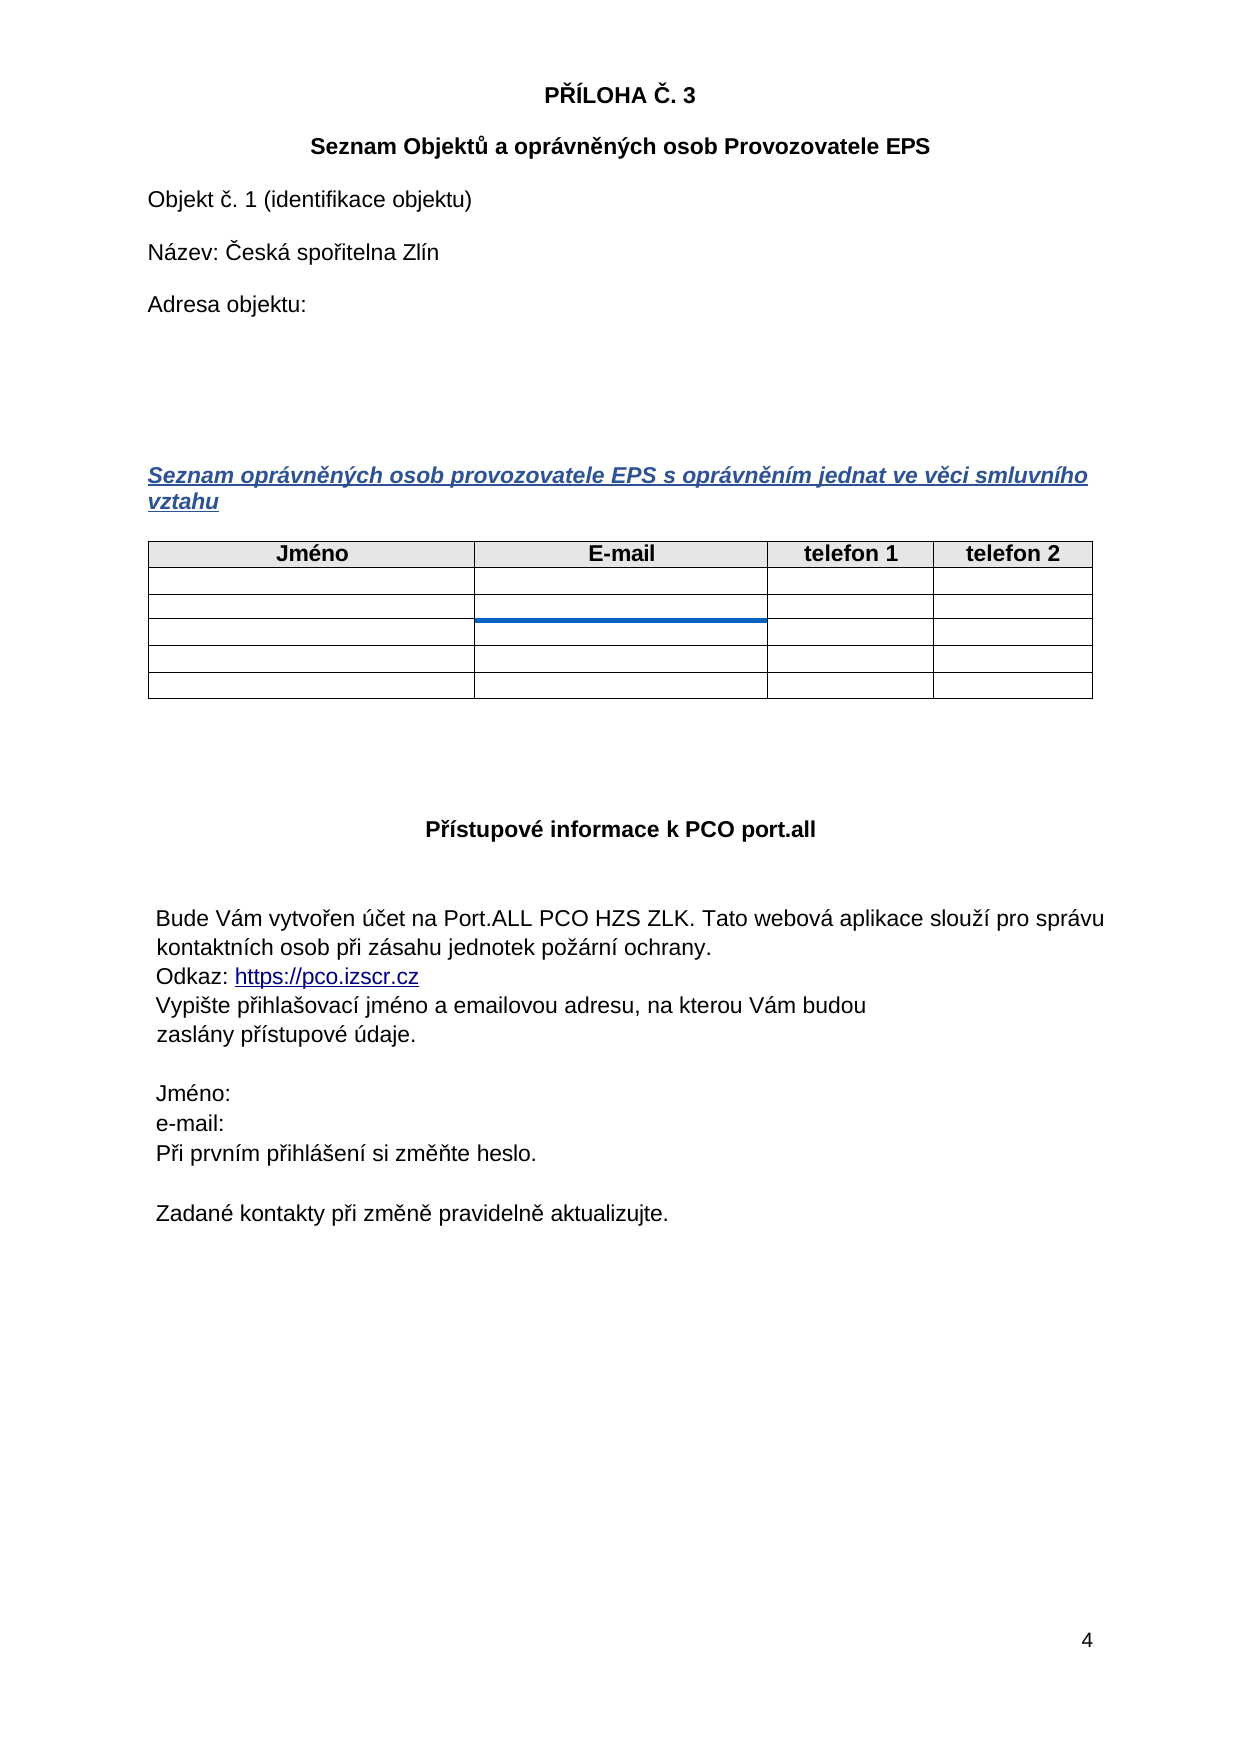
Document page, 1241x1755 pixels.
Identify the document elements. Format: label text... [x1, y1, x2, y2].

table_cell [934, 646, 1092, 672]
text Vypište přihlašovací jméno a emailovou adresu, na kterou Vám budou zaslány přístupové údaje. [155, 992, 927, 1048]
text Jméno: [156, 1080, 1108, 1107]
text Odkaz: https://pco.izscr.cz [156, 963, 1108, 989]
table_cell [149, 646, 474, 672]
text e-mail: [156, 1110, 1108, 1137]
text Při prvním přihlášení si změňte heslo. [156, 1140, 1108, 1167]
table_cell [475, 673, 767, 698]
text Adresa objektu: [147, 291, 1108, 317]
table_cell [475, 595, 767, 618]
table_cell [768, 595, 933, 618]
table_cell [768, 619, 933, 645]
table_cell [475, 623, 767, 645]
table_cell [934, 595, 1092, 618]
table_header telefon 1 [768, 542, 933, 567]
table_cell [934, 568, 1092, 593]
table_header telefon 2 [934, 542, 1092, 567]
subtitle Seznam Objektů a oprávněných osob Provozovatele EPS [151, 133, 1090, 159]
table_cell [149, 673, 474, 698]
table_cell [768, 568, 933, 593]
text vztahu [147, 488, 1108, 514]
subtitle PŘÍLOHA Č. 3 [133, 82, 1107, 108]
table_header Jméno [149, 542, 474, 567]
table_cell [149, 595, 474, 618]
table_cell [149, 619, 474, 645]
text Bude Vám vytvořen účet na Port.ALL PCO HZS ZLK. Tato webová aplikace slouží pro správu kontaktních osob při zásahu jednotek požární ochrany. [155, 904, 1108, 960]
text Seznam oprávněných osob provozovatele EPS s oprávněním jednat ve věci smluvního [147, 462, 1108, 488]
table_cell [768, 646, 933, 672]
text Objekt č. 1 (identifikace objektu) [147, 186, 1108, 212]
table_cell [934, 619, 1092, 645]
table_cell [475, 568, 767, 593]
table_header E-mail [475, 542, 767, 567]
table_cell [475, 646, 767, 672]
table_cell [149, 568, 474, 593]
text Název: Česká spořitelna Zlín [147, 238, 1108, 265]
table_cell [934, 673, 1092, 698]
text Zadané kontakty při změně pravidelně aktualizujte. [156, 1200, 1108, 1226]
subtitle Přístupové informace k PCO port.all [133, 816, 1108, 842]
table_cell [768, 673, 933, 698]
